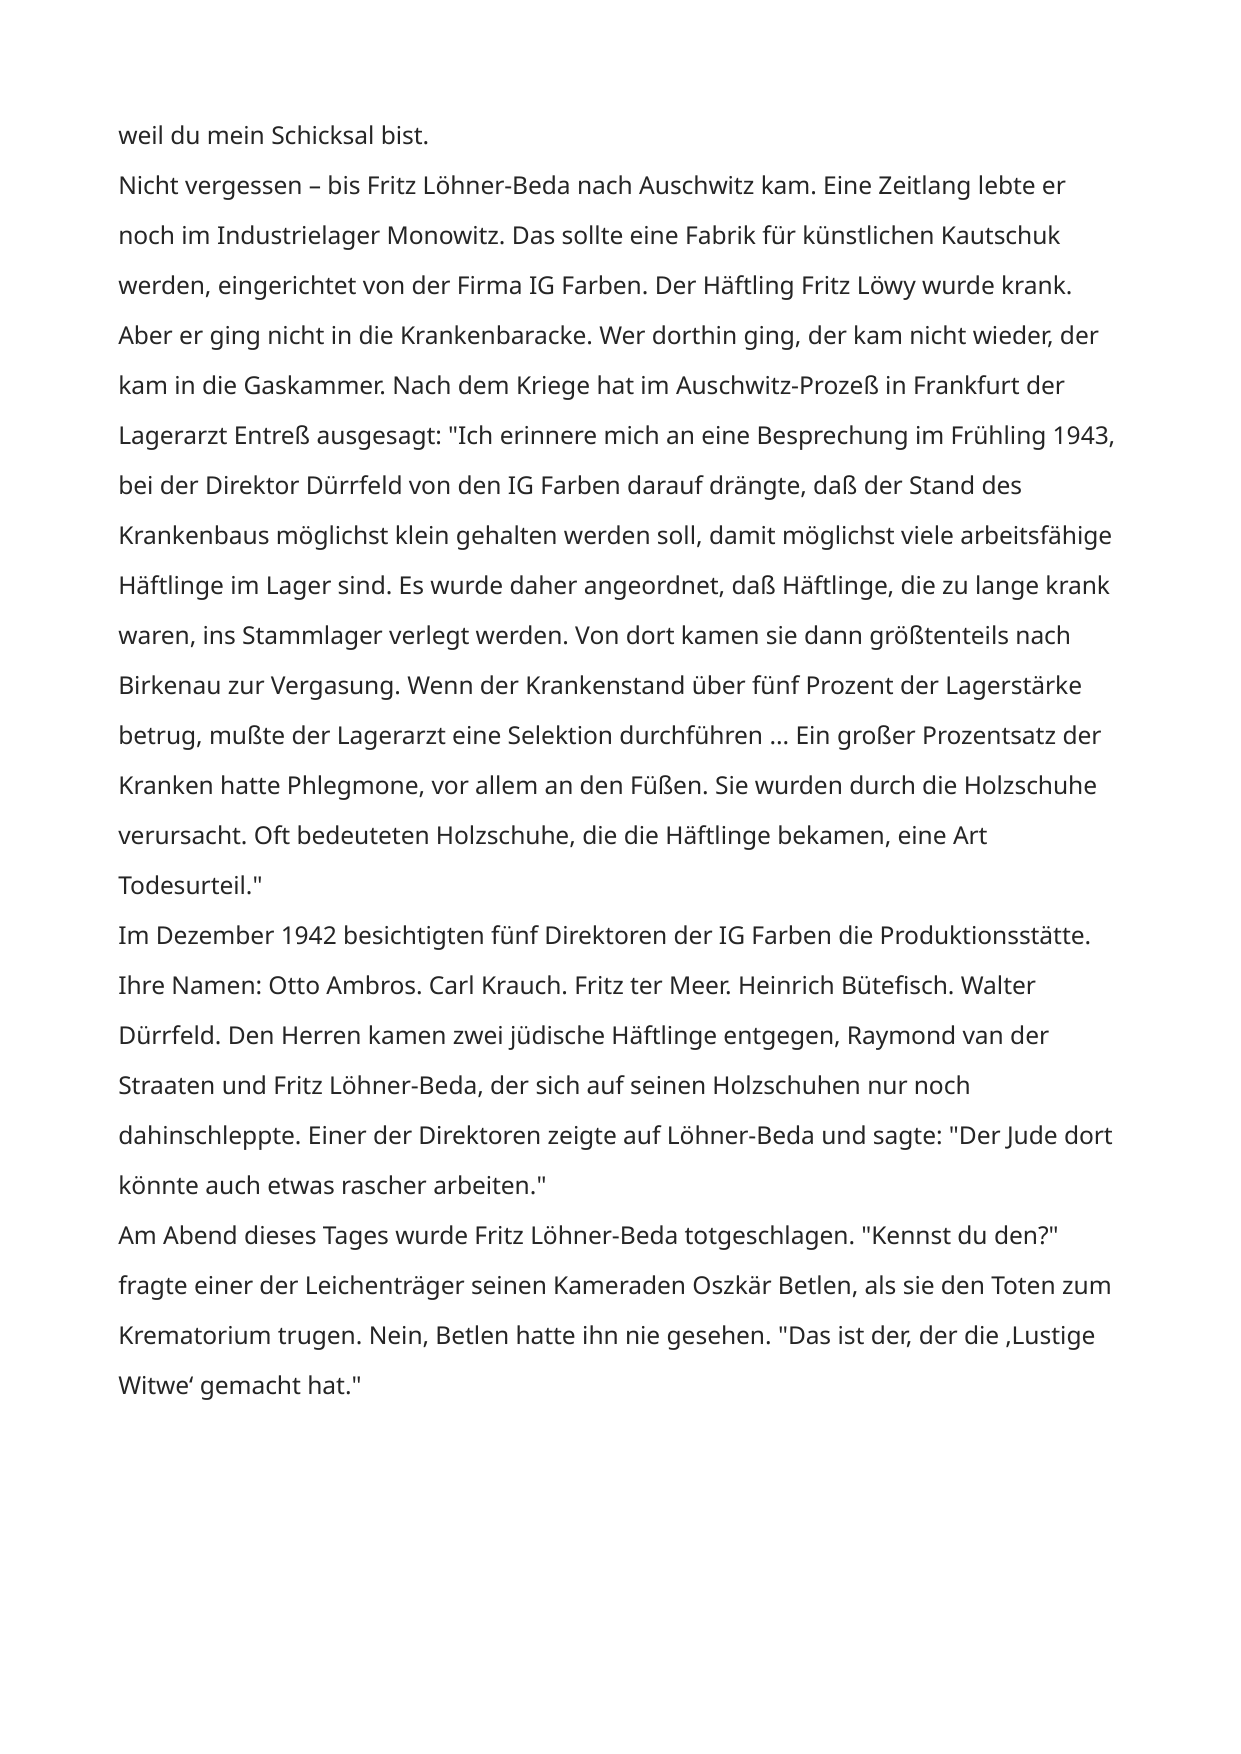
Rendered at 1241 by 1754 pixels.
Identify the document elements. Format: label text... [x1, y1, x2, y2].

text weil du mein Schicksal bist. [118, 118, 1122, 151]
text Am Abend dieses Tages wurde Fritz Löhner-Beda totgeschlagen. "Kennst du den?" fragte einer der Leichenträger seinen Kameraden Oszkär Betlen, als sie den Toten zum Krematorium trugen. Nein, Betlen hatte ihn nie gesehen. "Das ist der, der die ‚Lustige Witwe‘ gemacht hat." [118, 1218, 1122, 1401]
text Im Dezember 1942 besichtigten fünf Direktoren der IG Farben die Produktionsstätte. Ihre Namen: Otto Ambros. Carl Krauch. Fritz ter Meer. Heinrich Bütefisch. Walter Dürrfeld. Den Herren kamen zwei jüdische Häftlinge entgegen, Raymond van der Straaten und Fritz Löhner-Beda, der sich auf seinen Holzschuhen nur noch dahinschleppte. Einer der Direktoren zeigte auf Löhner-Beda und sagte: "Der Jude dort könnte auch etwas rascher arbeiten." [118, 918, 1122, 1201]
text Nicht vergessen – bis Fritz Löhner-Beda nach Auschwitz kam. Eine Zeitlang lebte er noch im Industrielager Monowitz. Das sollte eine Fabrik für künstlichen Kautschuk werden, eingerichtet von der Firma IG Farben. Der Häftling Fritz Löwy wurde krank. Aber er ging nicht in die Krankenbaracke. Wer dorthin ging, der kam nicht wieder, der kam in die Gaskammer. Nach dem Kriege hat im Auschwitz-Prozeß in Frankfurt der Lagerarzt Entreß ausgesagt: "Ich erinnere mich an eine Besprechung im Frühling 1943, bei der Direktor Dürrfeld von den IG Farben darauf drängte, daß der Stand des Krankenbaus möglichst klein gehalten werden soll, damit möglichst viele arbeitsfähige Häftlinge im Lager sind. Es wurde daher angeordnet, daß Häftlinge, die zu lange krank waren, ins Stammlager verlegt werden. Von dort kamen sie dann größtenteils nach Birkenau zur Vergasung. Wenn der Krankenstand über fünf Prozent der Lagerstärke betrug, mußte der Lagerarzt eine Selektion durchführen ... Ein großer Prozentsatz der Kranken hatte Phlegmone, vor allem an den Füßen. Sie wurden durch die Holzschuhe verursacht. Oft bedeuteten Holzschuhe, die die Häftlinge bekamen, eine Art Todesurteil." [118, 168, 1122, 901]
